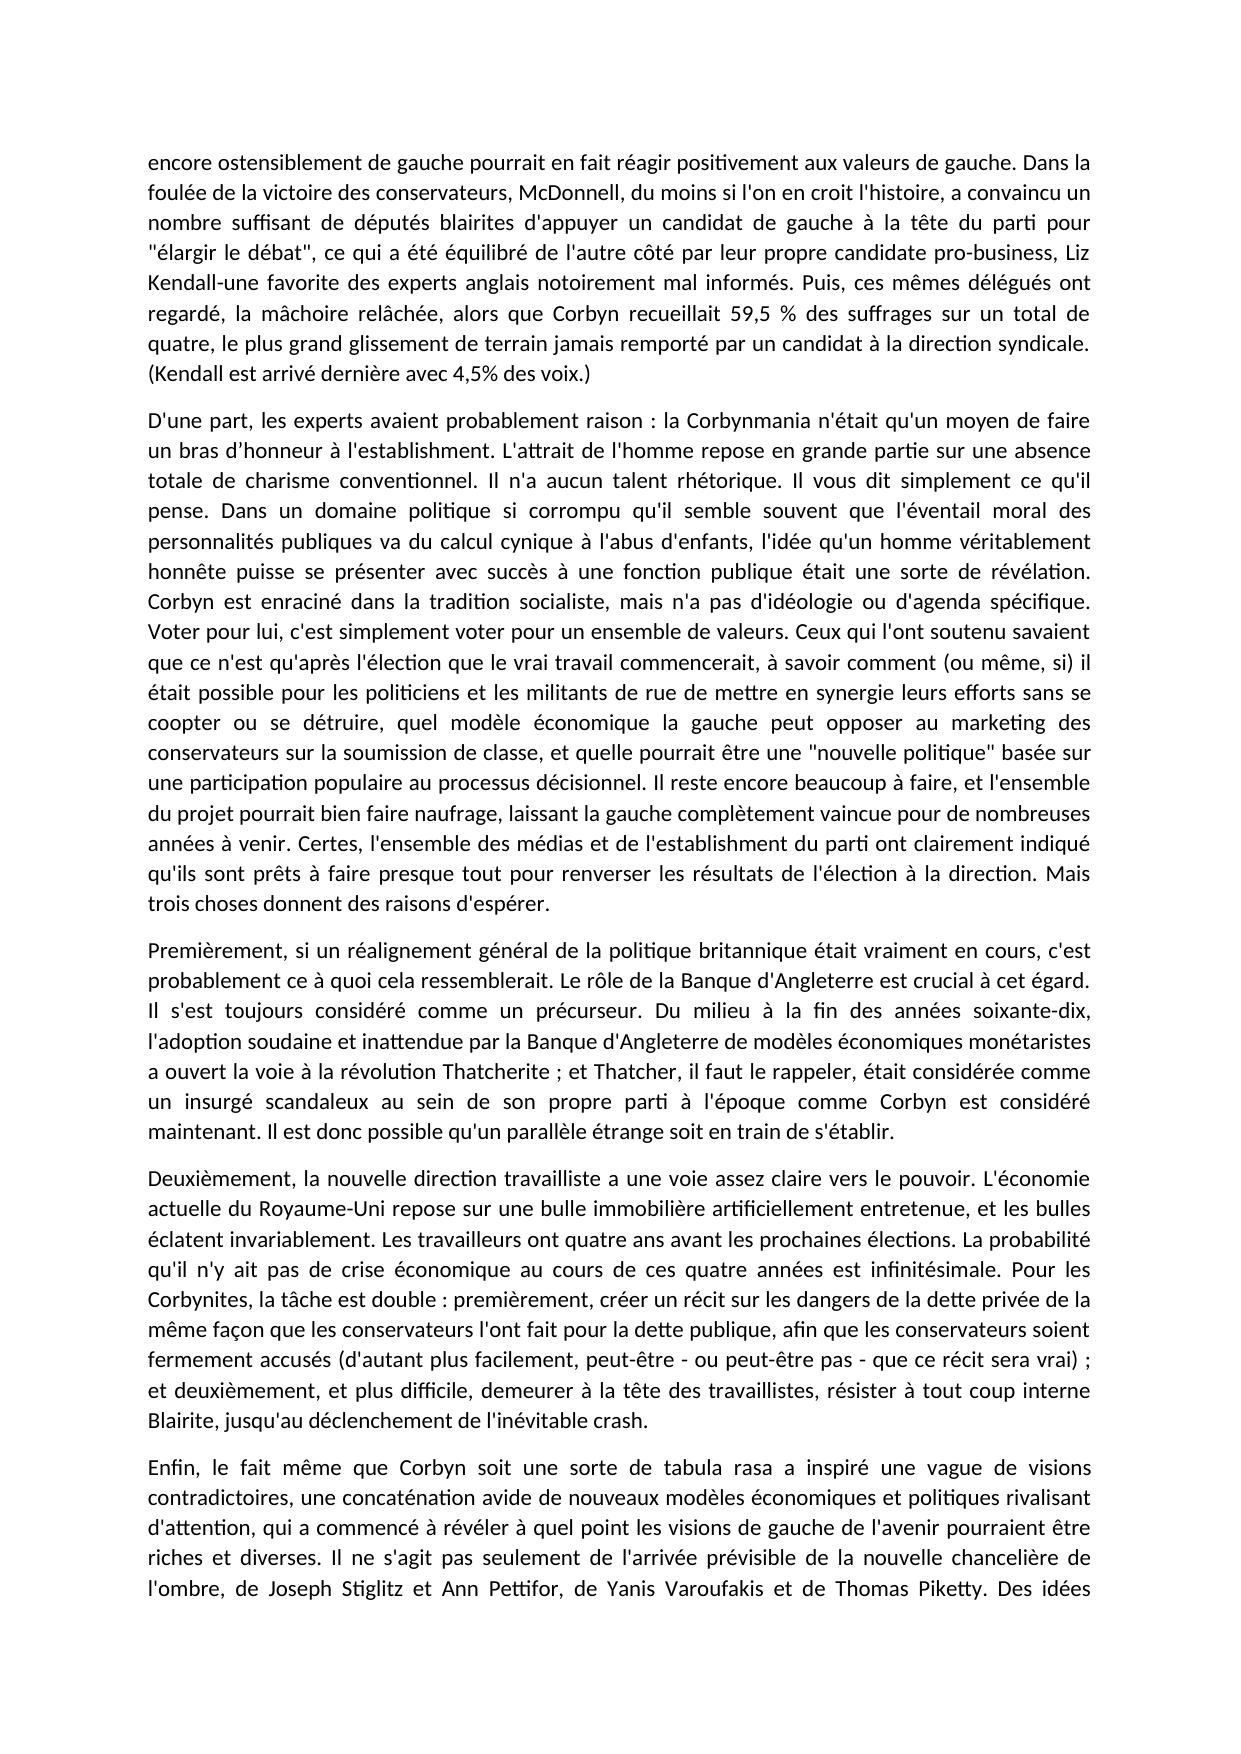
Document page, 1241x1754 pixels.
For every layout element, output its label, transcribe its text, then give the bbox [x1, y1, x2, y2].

text D'une part, les experts avaient probablement raison : la Corbynmania n'était qu'un moyen de faire un bras d’honneur à l'establishment. L'attrait de l'homme repose en grande partie sur une absence totale de charisme conventionnel. Il n'a aucun talent rhétorique. Il vous dit simplement ce qu'il pense. Dans un domaine politique si corrompu qu'il semble souvent que l'éventail moral des personnalités publiques va du calcul cynique à l'abus d'enfants, l'idée qu'un homme véritablement honnête puisse se présenter avec succès à une fonction publique était une sorte de révélation. Corbyn est enraciné dans la tradition socialiste, mais n'a pas d'idéologie ou d'agenda spécifique. Voter pour lui, c'est simplement voter pour un ensemble de valeurs. Ceux qui l'ont soutenu savaient que ce n'est qu'après l'élection que le vrai travail commencerait, à savoir comment (ou même, si) il était possible pour les politiciens et les militants de rue de mettre en synergie leurs efforts sans se coopter ou se détruire, quel modèle économique la gauche peut opposer au marketing des conservateurs sur la soumission de classe, et quelle pourrait être une "nouvelle politique" basée sur une participation populaire au processus décisionnel. Il reste encore beaucoup à faire, et l'ensemble du projet pourrait bien faire naufrage, laissant la gauche complètement vaincue pour de nombreuses années à venir. Certes, l'ensemble des médias et de l'establishment du parti ont clairement indiqué qu'ils sont prêts à faire presque tout pour renverser les résultats de l'élection à la direction. Mais trois choses donnent des raisons d'espérer. [148, 406, 1093, 917]
text Enfin, le fait même que Corbyn soit une sorte de tabula rasa a inspiré une vague de visions contradictoires, une concaténation avide de nouveaux modèles économiques et politiques rivalisant d'attention, qui a commencé à révéler à quel point les visions de gauche de l'avenir pourraient être riches et diverses. Il ne s'agit pas seulement de l'arrivée prévisible de la nouvelle chancelière de l'ombre, de Joseph Stiglitz et Ann Pettifor, de Yanis Varoufakis et de Thomas Piketty. Des idées [148, 1453, 1093, 1602]
text encore ostensiblement de gauche pourrait en fait réagir positivement aux valeurs de gauche. Dans la foulée de la victoire des conservateurs, McDonnell, du moins si l'on en croit l'histoire, a convaincu un nombre suffisant de députés blairites d'appuyer un candidat de gauche à la tête du parti pour "élargir le débat", ce qui a été équilibré de l'autre côté par leur propre candidate pro-business, Liz Kendall-une favorite des experts anglais notoirement mal informés. Puis, ces mêmes délégués ont regardé, la mâchoire relâchée, alors que Corbyn recueillait 59,5 % des suffrages sur un total de quatre, le plus grand glissement de terrain jamais remporté par un candidat à la direction syndicale. (Kendall est arrivé dernière avec 4,5% des voix.) [148, 148, 1093, 387]
text Premièrement, si un réalignement général de la politique britannique était vraiment en cours, c'est probablement ce à quoi cela ressemblerait. Le rôle de la Banque d'Angleterre est crucial à cet égard. Il s'est toujours considéré comme un précurseur. Du milieu à la fin des années soixante-dix, l'adoption soudaine et inattendue par la Banque d'Angleterre de modèles économiques monétaristes a ouvert la voie à la révolution Thatcherite ; et Thatcher, il faut le rappeler, était considérée comme un insurgé scandaleux au sein de son propre parti à l'époque comme Corbyn est considéré maintenant. Il est donc possible qu'un parallèle étrange soit en train de s'établir. [148, 936, 1093, 1145]
text Deuxièmement, la nouvelle direction travailliste a une voie assez claire vers le pouvoir. L'économie actuelle du Royaume-Uni repose sur une bulle immobilière artificiellement entretenue, et les bulles éclatent invariablement. Les travailleurs ont quatre ans avant les prochaines élections. La probabilité qu'il n'y ait pas de crise économique au cours de ces quatre années est infinitésimale. Pour les Corbynites, la tâche est double : premièrement, créer un récit sur les dangers de la dette privée de la même façon que les conservateurs l'ont fait pour la dette publique, afin que les conservateurs soient fermement accusés (d'autant plus facilement, peut-être - ou peut-être pas - que ce récit sera vrai) ; et deuxièmement, et plus difficile, demeurer à la tête des travaillistes, résister à tout coup interne Blairite, jusqu'au déclenchement de l'inévitable crash. [148, 1164, 1093, 1434]
